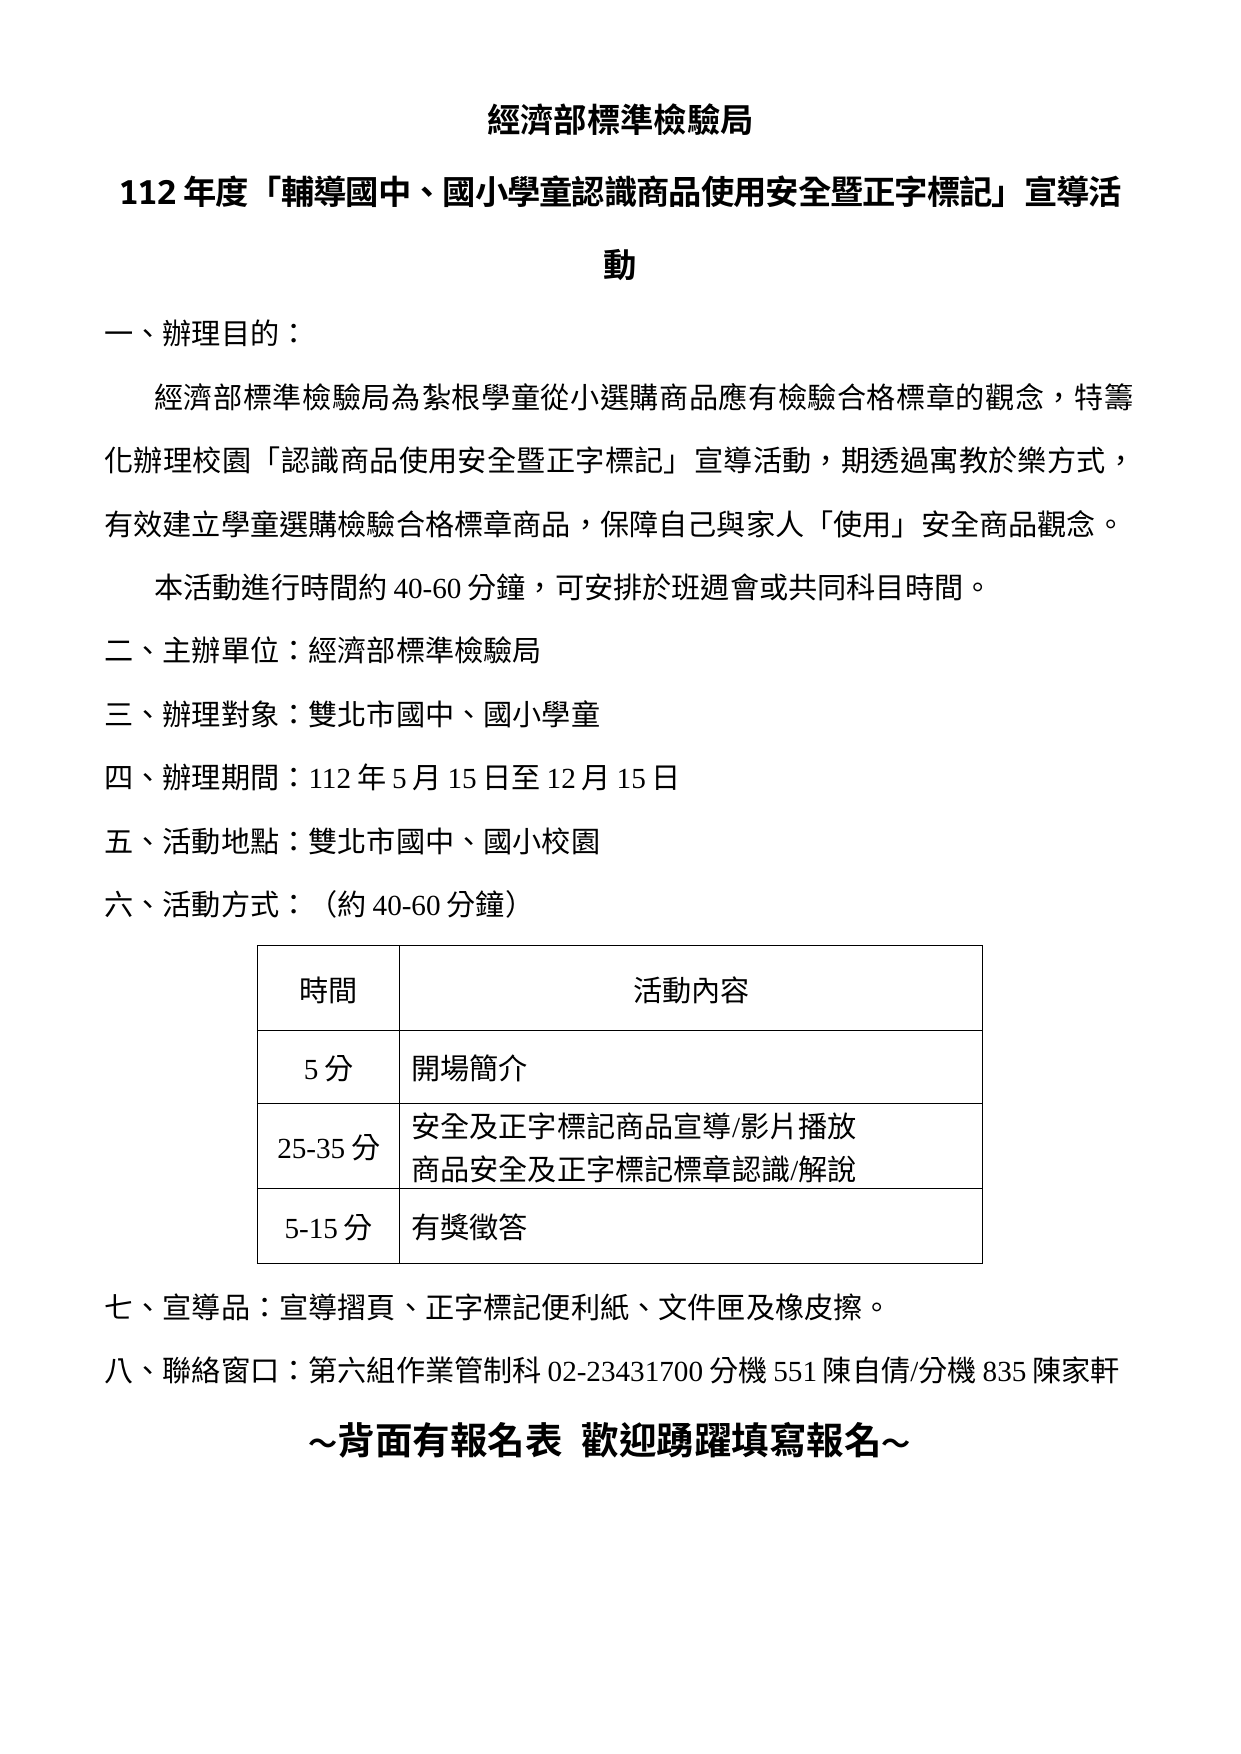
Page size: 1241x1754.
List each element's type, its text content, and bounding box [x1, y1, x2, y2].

table_cell 5-15分 [258, 1189, 399, 1262]
text 三、辦理對象：雙北市國中、國小學童 [104, 691, 1136, 734]
text 七、宣導品：宣導摺頁、正字標記便利紙、文件匣及橡皮擦。 [104, 1284, 1136, 1327]
text 經濟部標準檢驗局 [104, 94, 1136, 142]
table_cell 安全及正字標記商品宣導/影片播放 商品安全及正字標記標章認識/解說 [400, 1104, 982, 1188]
text 六、活動方式：（約40-60分鐘） [104, 882, 1136, 924]
text 經濟部標準檢驗局為紮根學童從小選購商品應有檢驗合格標章的觀念，特籌化辦理校園「認識商品使用安全暨正字標記」宣導活動，期透過寓教於樂方式，有效建立學童選購檢驗合格標章商品，保障自己與家人「使用」安全商品觀念。 [104, 374, 1136, 543]
table_cell 有獎徵答 [400, 1189, 982, 1262]
text 一、辦理目的： [104, 311, 1136, 353]
text ～背面有報名表 歡迎踴躍填寫報名～ [104, 1411, 1136, 1465]
text 八、聯絡窗口：第六組作業管制科02-23431700分機551陳自倩/分機835陳家軒 [104, 1348, 1136, 1390]
table_header 活動內容 [400, 946, 982, 1030]
text 五、活動地點：雙北市國中、國小校園 [104, 818, 1136, 861]
text 二、主辦單位：經濟部標準檢驗局 [104, 628, 1136, 670]
table_cell 25-35分 [258, 1104, 399, 1188]
text 四、辦理期間：112年5月15日至12月15日 [104, 755, 1136, 797]
text 112年度「輔導國中、國小學童認識商品使用安全暨正字標記」宣導活動 [104, 166, 1136, 287]
table_cell 5分 [258, 1031, 399, 1103]
table_header 時間 [258, 946, 399, 1030]
text 本活動進行時間約40-60分鐘，可安排於班週會或共同科目時間。 [104, 564, 1136, 607]
table_cell 開場簡介 [400, 1031, 982, 1103]
